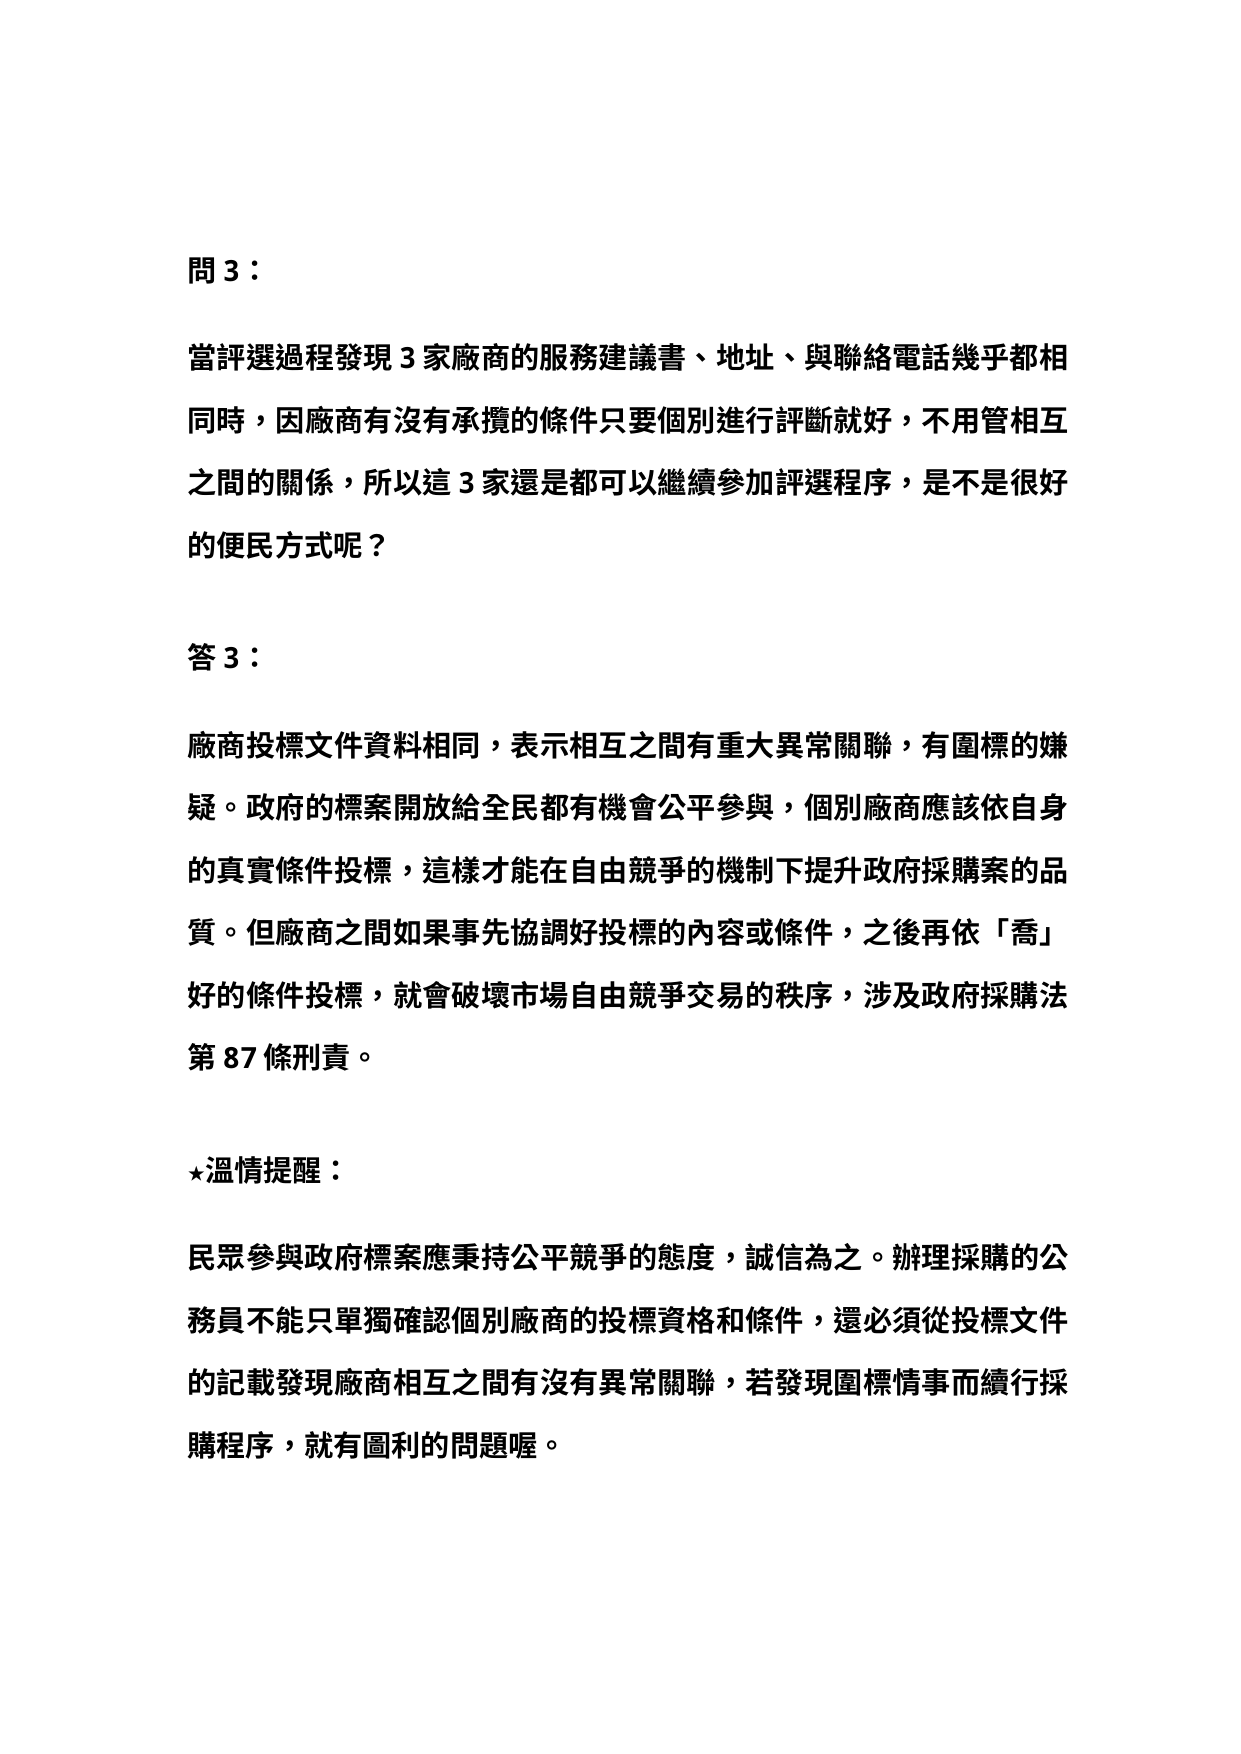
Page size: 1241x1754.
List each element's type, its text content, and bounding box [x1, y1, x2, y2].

text 民眾參與政府標案應秉持公平競爭的態度，誠信為之。辦理採購的公務員不能只單獨確認個別廠商的投標資格和條件，還必須從投標文件的記載發現廠商相互之間有沒有異常關聯，若發現圍標情事而續行採購程序，就有圖利的問題喔。 [187, 1214, 1069, 1464]
text 問3： [187, 227, 1069, 289]
text 答3： [187, 614, 1069, 677]
text 當評選過程發現3家廠商的服務建議書、地址、與聯絡電話幾乎都相同時，因廠商有沒有承攬的條件只要個別進行評斷就好，不用管相互之間的關係，所以這3家還是都可以繼續參加評選程序，是不是很好的便民方式呢？ [187, 314, 1069, 564]
text ★溫情提醒： [187, 1127, 1069, 1189]
text 廠商投標文件資料相同，表示相互之間有重大異常關聯，有圍標的嫌疑。政府的標案開放給全民都有機會公平參與，個別廠商應該依自身的真實條件投標，這樣才能在自由競爭的機制下提升政府採購案的品質。但廠商之間如果事先協調好投標的內容或條件，之後再依「喬」好的條件投標，就會破壞市場自由競爭交易的秩序，涉及政府採購法第87條刑責。 [187, 702, 1069, 1077]
